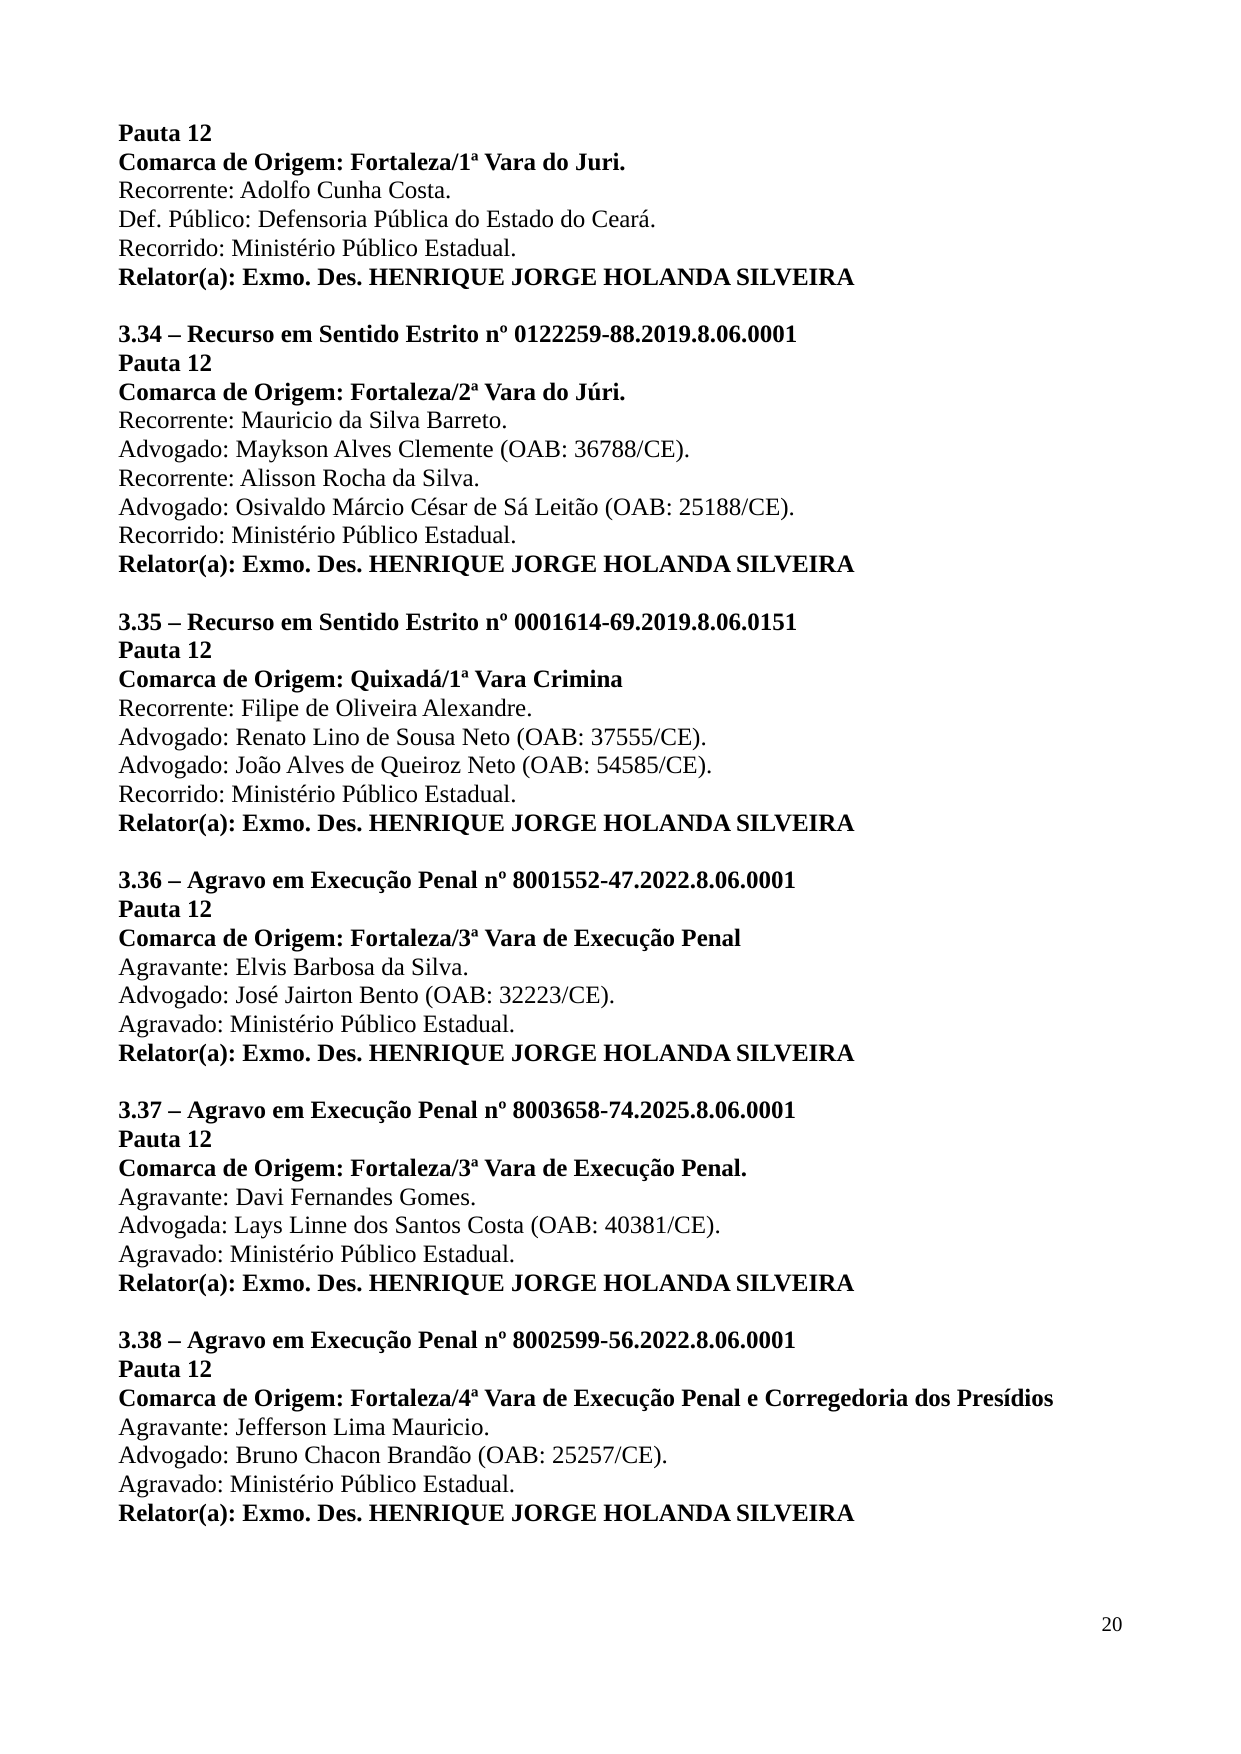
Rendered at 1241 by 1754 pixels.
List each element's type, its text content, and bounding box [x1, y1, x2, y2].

text Agravado: Ministério Público Estadual. [118, 1469, 1122, 1498]
text Comarca de Origem: Fortaleza/1ª Vara do Juri. [118, 147, 1122, 176]
text Relator(a): Exmo. Des. HENRIQUE JORGE HOLANDA SILVEIRA [118, 549, 1122, 578]
text Relator(a): Exmo. Des. HENRIQUE JORGE HOLANDA SILVEIRA [118, 1268, 1122, 1297]
text 3.34 – Recurso em Sentido Estrito nº 0122259-88.2019.8.06.0001 [118, 319, 1122, 348]
text Relator(a): Exmo. Des. HENRIQUE JORGE HOLANDA SILVEIRA [118, 808, 1122, 837]
text Recorrido: Ministério Público Estadual. [118, 233, 1122, 262]
text Advogado: Maykson Alves Clemente (OAB: 36788/CE). [118, 434, 1122, 463]
text Agravante: Davi Fernandes Gomes. [118, 1182, 1122, 1211]
text Pauta 12 [118, 348, 1122, 377]
text Advogado: João Alves de Queiroz Neto (OAB: 54585/CE). [118, 751, 1122, 779]
text Recorrido: Ministério Público Estadual. [118, 779, 1122, 808]
text Advogado: José Jairton Bento (OAB: 32223/CE). [118, 981, 1122, 1009]
text Relator(a): Exmo. Des. HENRIQUE JORGE HOLANDA SILVEIRA [118, 262, 1122, 291]
text Recorrente: Mauricio da Silva Barreto. [118, 406, 1122, 434]
text 3.36 – Agravo em Execução Penal nº 8001552-47.2022.8.06.0001 [118, 866, 1122, 894]
text Pauta 12 [118, 894, 1122, 923]
text 3.37 – Agravo em Execução Penal nº 8003658-74.2025.8.06.0001 [118, 1096, 1122, 1124]
text Advogado: Osivaldo Márcio César de Sá Leitão (OAB: 25188/CE). [118, 492, 1122, 521]
text Relator(a): Exmo. Des. HENRIQUE JORGE HOLANDA SILVEIRA [118, 1498, 1122, 1527]
text Advogado: Bruno Chacon Brandão (OAB: 25257/CE). [118, 1441, 1122, 1469]
text Recorrido: Ministério Público Estadual. [118, 521, 1122, 549]
text Agravado: Ministério Público Estadual. [118, 1009, 1122, 1038]
text Pauta 12 [118, 1354, 1122, 1383]
text Comarca de Origem: Fortaleza/2ª Vara do Júri. [118, 377, 1122, 406]
text Relator(a): Exmo. Des. HENRIQUE JORGE HOLANDA SILVEIRA [118, 1038, 1122, 1067]
text Pauta 12 [118, 1124, 1122, 1153]
text Comarca de Origem: Quixadá/1ª Vara Crimina [118, 664, 1122, 693]
text Advogada: Lays Linne dos Santos Costa (OAB: 40381/CE). [118, 1211, 1122, 1239]
text Agravado: Ministério Público Estadual. [118, 1239, 1122, 1268]
text Comarca de Origem: Fortaleza/3ª Vara de Execução Penal [118, 923, 1122, 952]
text 3.38 – Agravo em Execução Penal nº 8002599-56.2022.8.06.0001 [118, 1326, 1122, 1354]
text Comarca de Origem: Fortaleza/4ª Vara de Execução Penal e Corregedoria dos Presídios [118, 1383, 1122, 1412]
text Recorrente: Filipe de Oliveira Alexandre. [118, 693, 1122, 722]
text Comarca de Origem: Fortaleza/3ª Vara de Execução Penal. [118, 1153, 1122, 1182]
text Def. Público: Defensoria Pública do Estado do Ceará. [118, 204, 1122, 233]
text Recorrente: Alisson Rocha da Silva. [118, 463, 1122, 492]
text Recorrente: Adolfo Cunha Costa. [118, 176, 1122, 204]
text Pauta 12 [118, 118, 1122, 147]
text 3.35 – Recurso em Sentido Estrito nº 0001614-69.2019.8.06.0151 [118, 607, 1122, 636]
text Agravante: Elvis Barbosa da Silva. [118, 952, 1122, 981]
text Agravante: Jefferson Lima Mauricio. [118, 1412, 1122, 1441]
text Pauta 12 [118, 636, 1122, 664]
text Advogado: Renato Lino de Sousa Neto (OAB: 37555/CE). [118, 722, 1122, 751]
